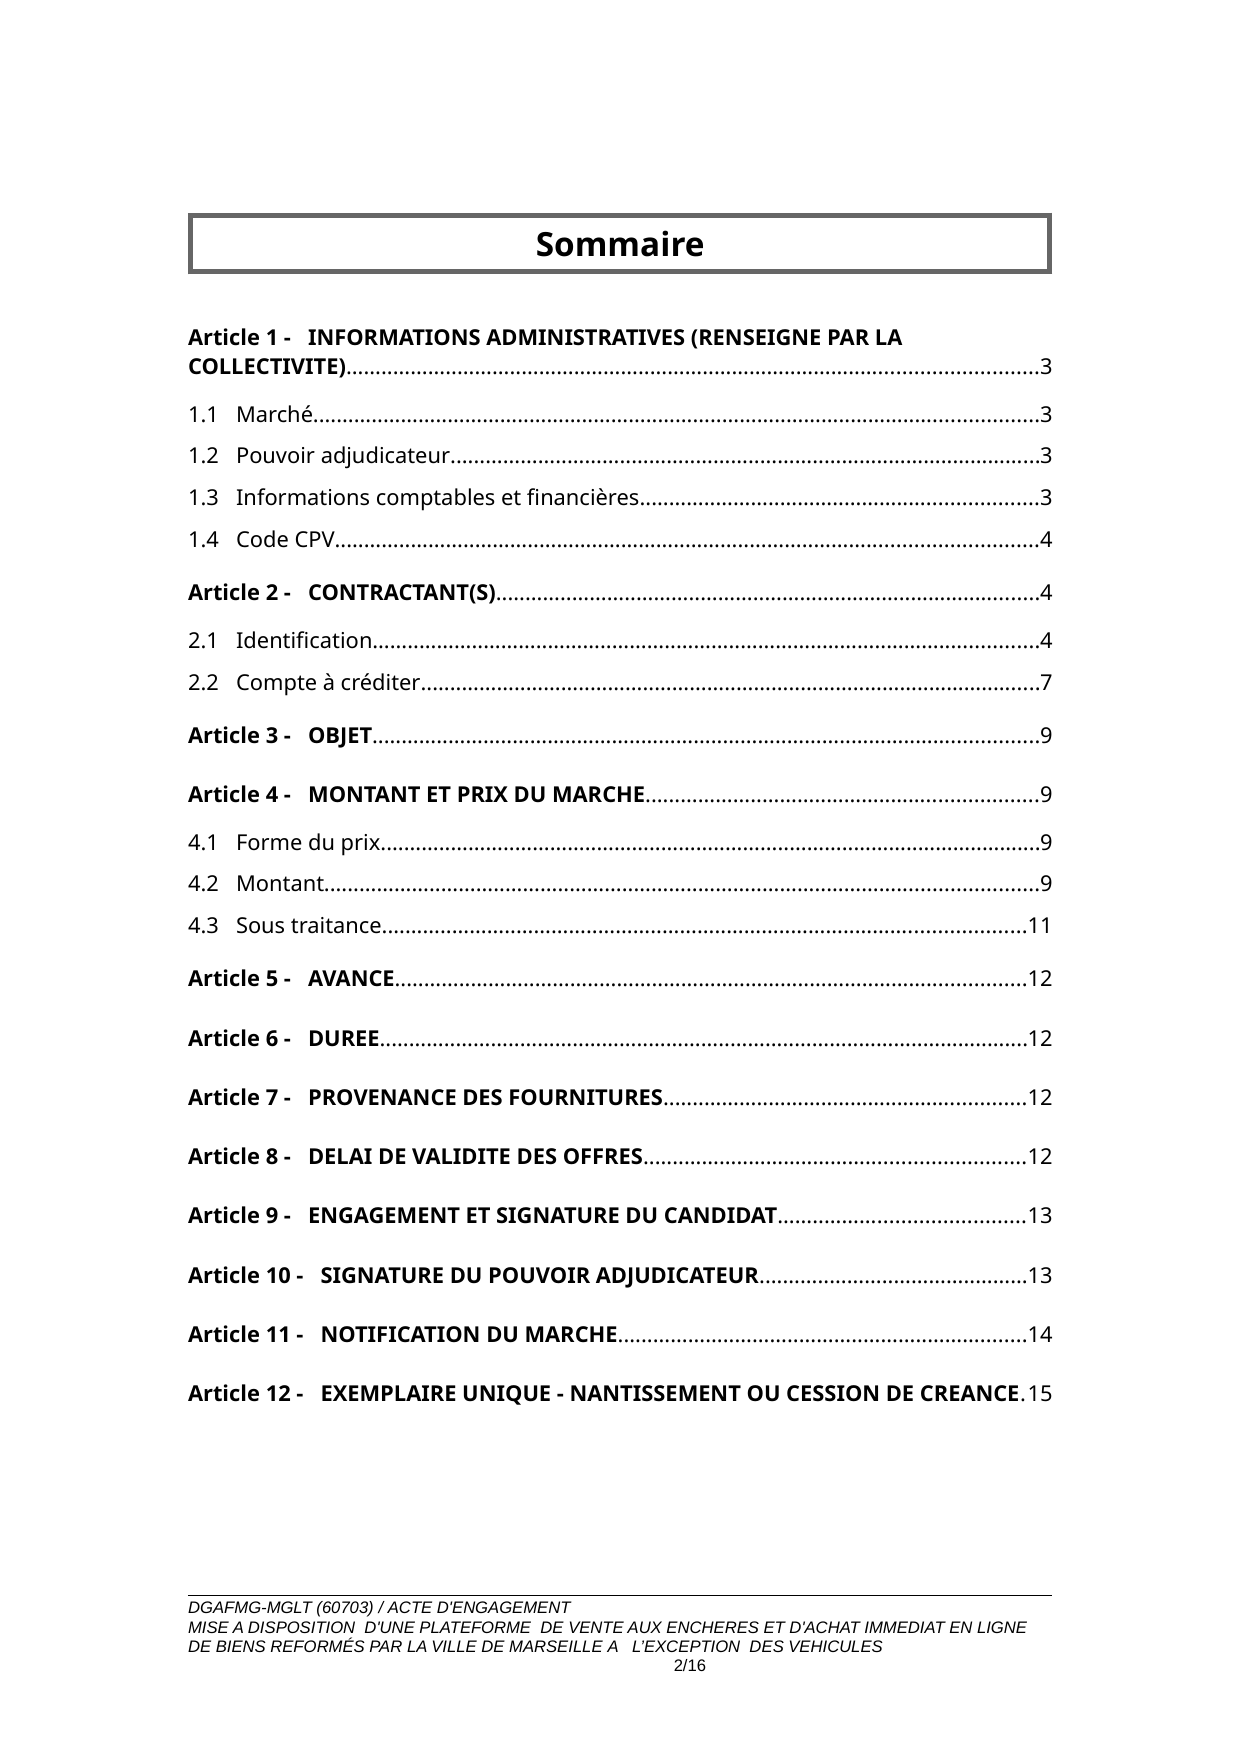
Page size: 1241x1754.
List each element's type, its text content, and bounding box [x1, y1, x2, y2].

text Article 2 - CONTRACTANT(S) 4 [188, 577, 1052, 607]
text Article 1 - INFORMATIONS ADMINISTRATIVES (RENSEIGNE PAR LA COLLECTIVITE) 3 [188, 322, 1052, 381]
text Article 7 - PROVENANCE DES FOURNITURES 12 [188, 1082, 1052, 1112]
text 1.3 Informations comptables et financières 3 [188, 482, 1052, 512]
text 1.1 Marché 3 [188, 399, 1052, 429]
text 1.4 Code CPV 4 [188, 524, 1052, 554]
text Article 8 - DELAI DE VALIDITE DES OFFRES 12 [188, 1141, 1052, 1171]
text 1.2 Pouvoir adjudicateur 3 [188, 441, 1052, 470]
subtitle Sommaire [193, 218, 1047, 269]
text 4.3 Sous traitance 11 [188, 910, 1052, 940]
text Article 12 - EXEMPLAIRE UNIQUE - NANTISSEMENT OU CESSION DE CREANCE 15 [188, 1378, 1052, 1408]
text Article 4 - MONTANT ET PRIX DU MARCHE 9 [188, 779, 1052, 809]
text Article 9 - ENGAGEMENT ET SIGNATURE DU CANDIDAT 13 [188, 1201, 1052, 1230]
text Article 10 - SIGNATURE DU POUVOIR ADJUDICATEUR 13 [188, 1260, 1052, 1289]
text Article 3 - OBJET 9 [188, 720, 1052, 750]
text Article 11 - NOTIFICATION DU MARCHE 14 [188, 1319, 1052, 1349]
text 2.2 Compte à créditer 7 [188, 666, 1052, 696]
text 4.1 Forme du prix 9 [188, 827, 1052, 856]
text 2.1 Identification 4 [188, 625, 1052, 654]
text Article 6 - DUREE 12 [188, 1023, 1052, 1052]
text 4.2 Montant 9 [188, 868, 1052, 898]
text Article 5 - AVANCE 12 [188, 963, 1052, 993]
